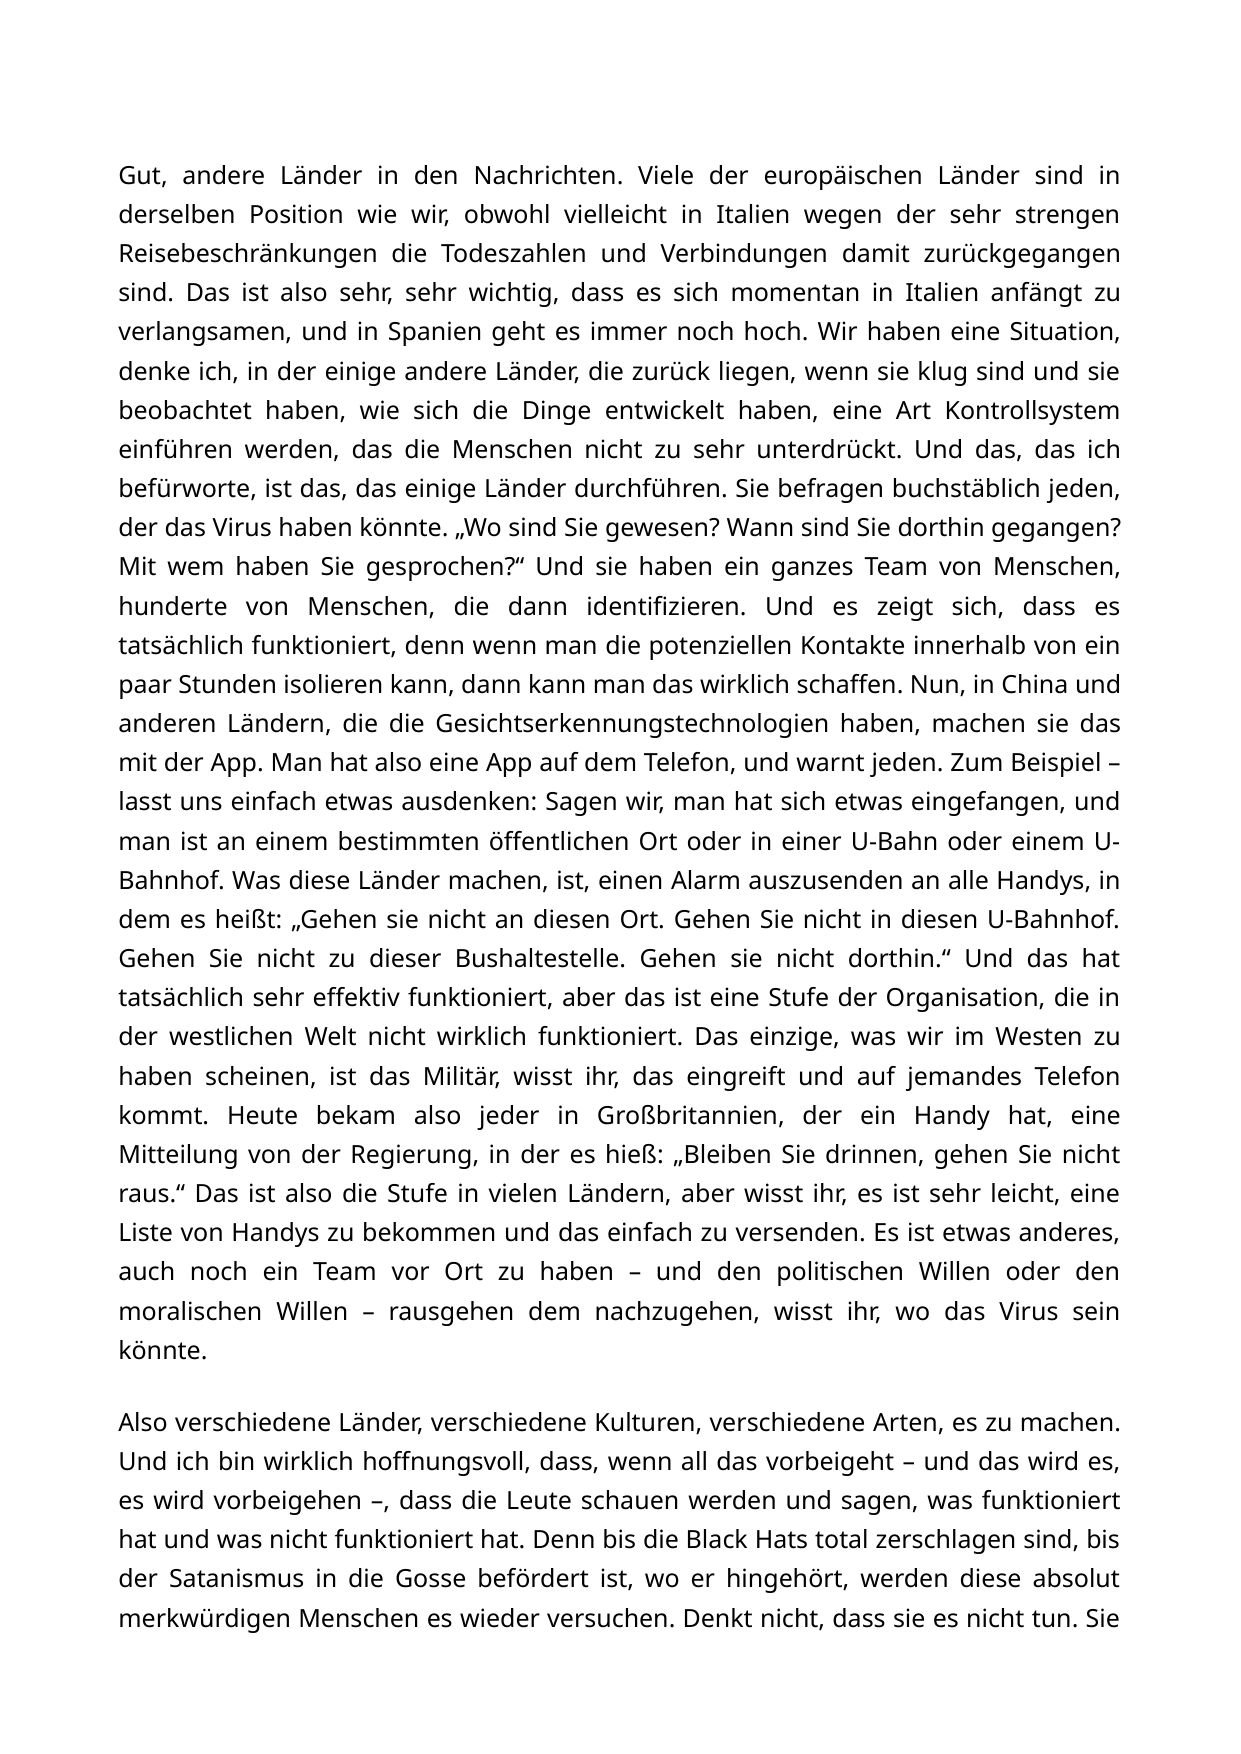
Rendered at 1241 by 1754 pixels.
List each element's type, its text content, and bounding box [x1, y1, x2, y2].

text Also verschiedene Länder, verschiedene Kulturen, verschiedene Arten, es zu machen. Und ich bin wirklich hoffnungsvoll, dass, wenn all das vorbeigeht – und das wird es, es wird vorbeigehen –, dass die Leute schauen werden und sagen, was funktioniert hat und was nicht funktioniert hat. Denn bis die Black Hats total zerschlagen sind, bis der Satanismus in die Gosse befördert ist, wo er hingehört, werden diese absolut merkwürdigen Menschen es wieder versuchen. Denkt nicht, dass sie es nicht tun. Sie [118, 1404, 1122, 1634]
text Gut, andere Länder in den Nachrichten. Viele der europäischen Länder sind in derselben Position wie wir, obwohl vielleicht in Italien wegen der sehr strengen Reisebeschränkungen die Todeszahlen und Verbindungen damit zurückgegangen sind. Das ist also sehr, sehr wichtig, dass es sich momentan in Italien anfängt zu verlangsamen, und in Spanien geht es immer noch hoch. Wir haben eine Situation, denke ich, in der einige andere Länder, die zurück liegen, wenn sie klug sind und sie beobachtet haben, wie sich die Dinge entwickelt haben, eine Art Kontrollsystem einführen werden, das die Menschen nicht zu sehr unterdrückt. Und das, das ich befürworte, ist das, das einige Länder durchführen. Sie befragen buchstäblich jeden, der das Virus haben könnte. „Wo sind Sie gewesen? Wann sind Sie dorthin gegangen? Mit wem haben Sie gesprochen?“ Und sie haben ein ganzes Team von Menschen, hunderte von Menschen, die dann identifizieren. Und es zeigt sich, dass es tatsächlich funktioniert, denn wenn man die potenziellen Kontakte innerhalb von ein paar Stunden isolieren kann, dann kann man das wirklich schaffen. Nun, in China und anderen Ländern, die die Gesichtserkennungstechnologien haben, machen sie das mit der App. Man hat also eine App auf dem Telefon, und warnt jeden. Zum Beispiel – lasst uns einfach etwas ausdenken: Sagen wir, man hat sich etwas eingefangen, und man ist an einem bestimmten öffentlichen Ort oder in einer U-Bahn oder einem U-Bahnhof. Was diese Länder machen, ist, einen Alarm auszusenden an alle Handys, in dem es heißt: „Gehen sie nicht an diesen Ort. Gehen Sie nicht in diesen U-Bahnhof. Gehen Sie nicht zu dieser Bushaltestelle. Gehen sie nicht dorthin.“ Und das hat tatsächlich sehr effektiv funktioniert, aber das ist eine Stufe der Organisation, die in der westlichen Welt nicht wirklich funktioniert. Das einzige, was wir im Westen zu haben scheinen, ist das Militär, wisst ihr, das eingreift und auf jemandes Telefon kommt. Heute bekam also jeder in Großbritannien, der ein Handy hat, eine Mitteilung von der Regierung, in der es hieß: „Bleiben Sie drinnen, gehen Sie nicht raus.“ Das ist also die Stufe in vielen Ländern, aber wisst ihr, es ist sehr leicht, eine Liste von Handys zu bekommen und das einfach zu versenden. Es ist etwas anderes, auch noch ein Team vor Ort zu haben – und den politischen Willen oder den moralischen Willen – rausgehen dem nachzugehen, wisst ihr, wo das Virus sein könnte. [118, 157, 1122, 1366]
